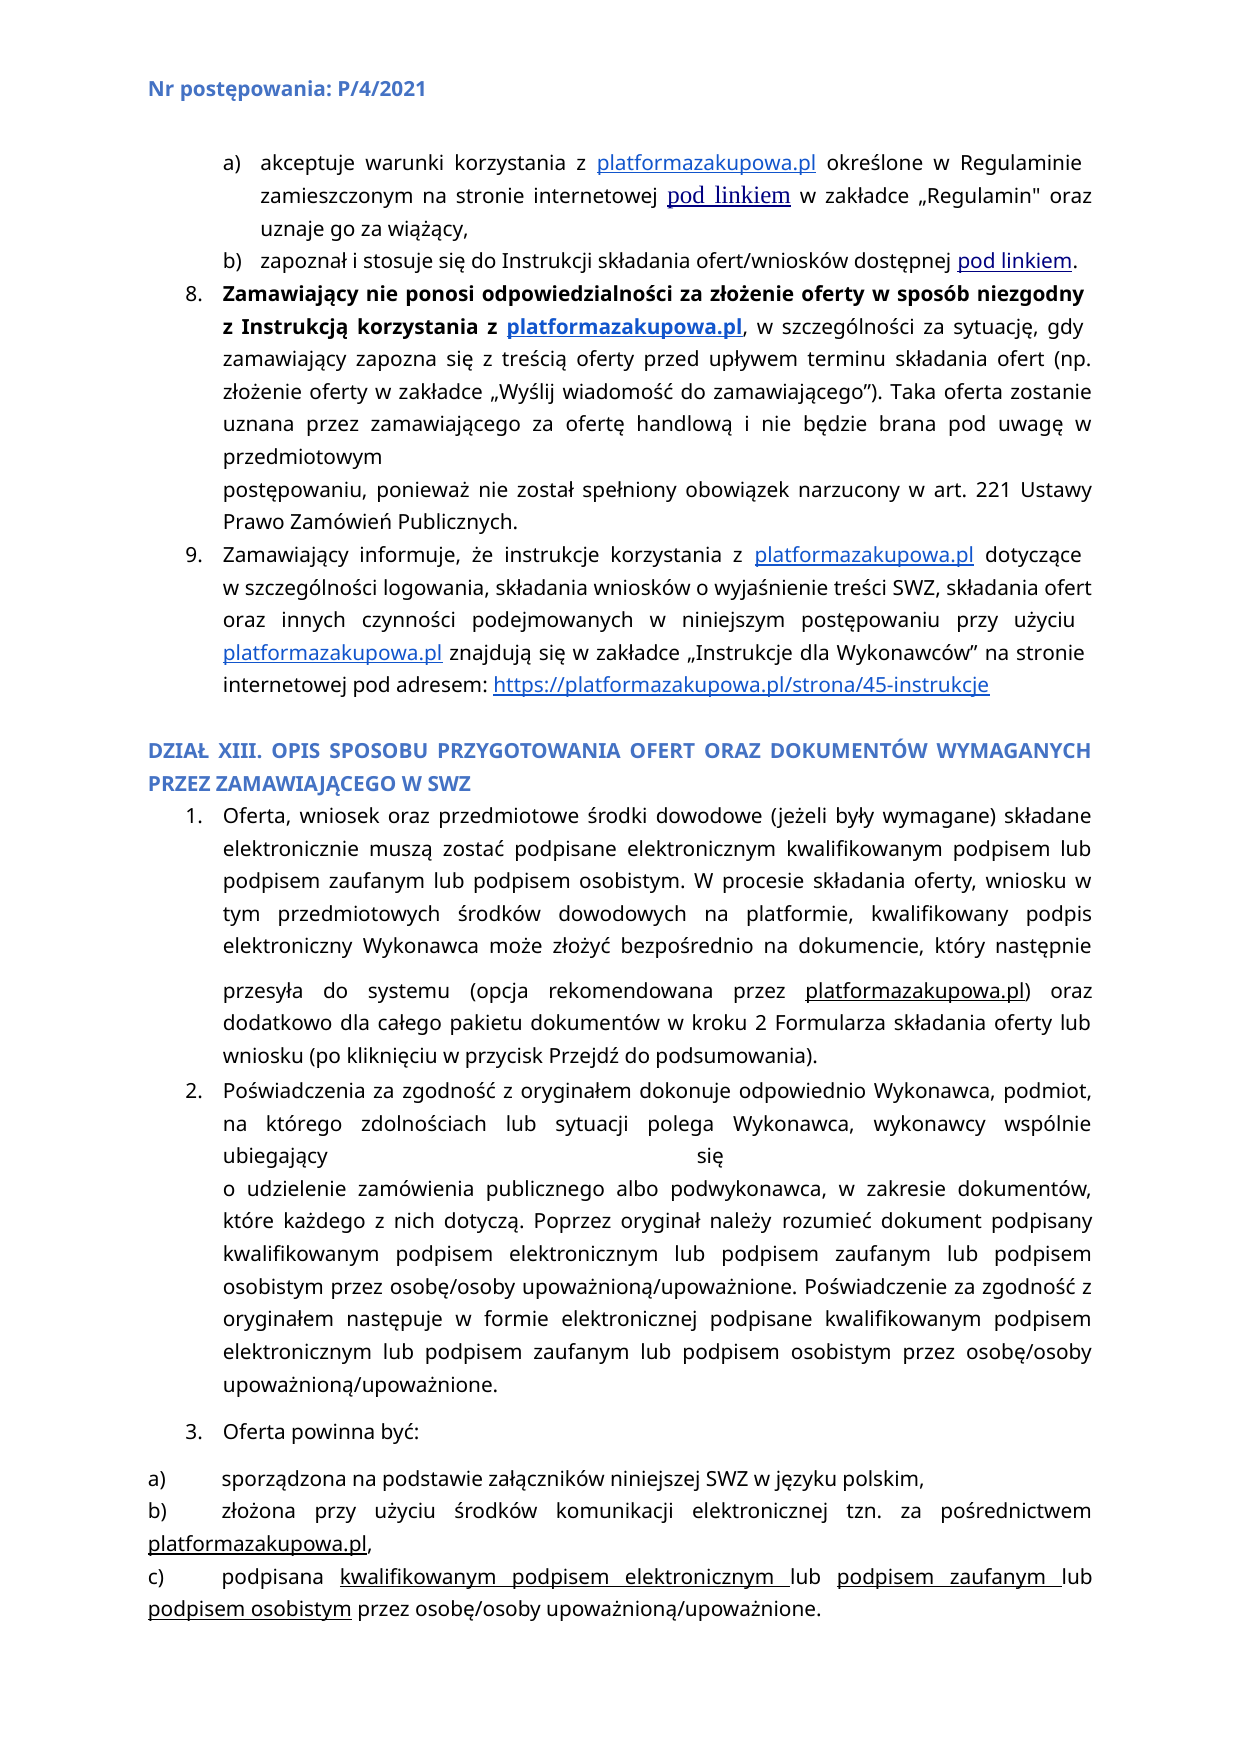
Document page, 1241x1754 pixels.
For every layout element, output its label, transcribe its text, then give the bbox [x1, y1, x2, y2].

list Oferta, wniosek oraz przedmiotowe środki dowodowe (jeżeli były wymagane) składane elektronicznie muszą zostać podpisane elektronicznym kwalifikowanym podpisem lub podpisem zaufanym lub podpisem osobistym. W procesie składania oferty, wniosku w tym przedmiotowych środków dowodowych na platformie, kwalifikowany podpis elektroniczny Wykonawca może złożyć bezpośrednio na dokumencie, który następnie przesyła do systemu (opcja rekomendowana przez platformazakupowa.pl) oraz dodatkowo dla całego pakietu dokumentów w kroku 2 Formularza składania oferty lub wniosku (po kliknięciu w przycisk Przejdź do podsumowania). [185, 801, 1093, 1069]
list zapoznał i stosuje się do Instrukcji składania ofert/wniosków dostępnej pod linkiem. [223, 247, 1093, 275]
list Oferta powinna być: [185, 1417, 1093, 1445]
list Poświadczenia za zgodność z oryginałem dokonuje odpowiednio Wykonawca, podmiot, na którego zdolnościach lub sytuacji polega Wykonawca, wykonawcy wspólnie ubiegający się o udzielenie zamówienia publicznego albo podwykonawca, w zakresie dokumentów, które każdego z nich dotyczą. Poprzez oryginał należy rozumieć dokument podpisany kwalifikowanym podpisem elektronicznym lub podpisem zaufanym lub podpisem osobistym przez osobę/osoby upoważnioną/upoważnione. Poświadczenie za zgodność z oryginałem następuje w formie elektronicznej podpisane kwalifikowanym podpisem elektronicznym lub podpisem zaufanym lub podpisem osobistym przez osobę/osoby upoważnioną/upoważnione. [185, 1076, 1093, 1398]
list złożona przy użyciu środków komunikacji elektronicznej tzn. za pośrednictwem platformazakupowa.pl, [148, 1497, 1093, 1558]
list podpisana kwalifikowanym podpisem elektronicznym lub podpisem zaufanym lub podpisem osobistym przez osobę/osoby upoważnioną/upoważnione. [148, 1562, 1093, 1623]
list Zamawiający nie ponosi odpowiedzialności za złożenie oferty w sposób niezgodny z Instrukcją korzystania z platformazakupowa.pl, w szczególności za sytuację, gdy zamawiający zapozna się z treścią oferty przed upływem terminu składania ofert (np. złożenie oferty w zakładce „Wyślij wiadomość do zamawiającego”). Taka oferta zostanie uznana przez zamawiającego za ofertę handlową i nie będzie brana pod uwagę w przedmiotowym postępowaniu, ponieważ nie został spełniony obowiązek narzucony w art. 221 Ustawy Prawo Zamówień Publicznych. [185, 279, 1093, 536]
text DZIAŁ XIII. OPIS SPOSOBU PRZYGOTOWANIA OFERT ORAZ DOKUMENTÓW WYMAGANYCH PRZEZ ZAMAWIAJĄCEGO W SWZ [148, 736, 1093, 797]
list sporządzona na podstawie załączników niniejszej SWZ w języku polskim, [148, 1464, 1093, 1492]
list akceptuje warunki korzystania z platformazakupowa.pl określone w Regulaminie zamieszczonym na stronie internetowej pod linkiem w zakładce „Regulamin" oraz uznaje go za wiążący, [223, 148, 1093, 242]
list Zamawiający informuje, że instrukcje korzystania z platformazakupowa.pl dotyczące w szczególności logowania, składania wniosków o wyjaśnienie treści SWZ, składania ofert oraz innych czynności podejmowanych w niniejszym postępowaniu przy użyciu platformazakupowa.pl znajdują się w zakładce „Instrukcje dla Wykonawców” na stronie internetowej pod adresem: https://platformazakupowa.pl/strona/45-instrukcje [185, 540, 1093, 699]
